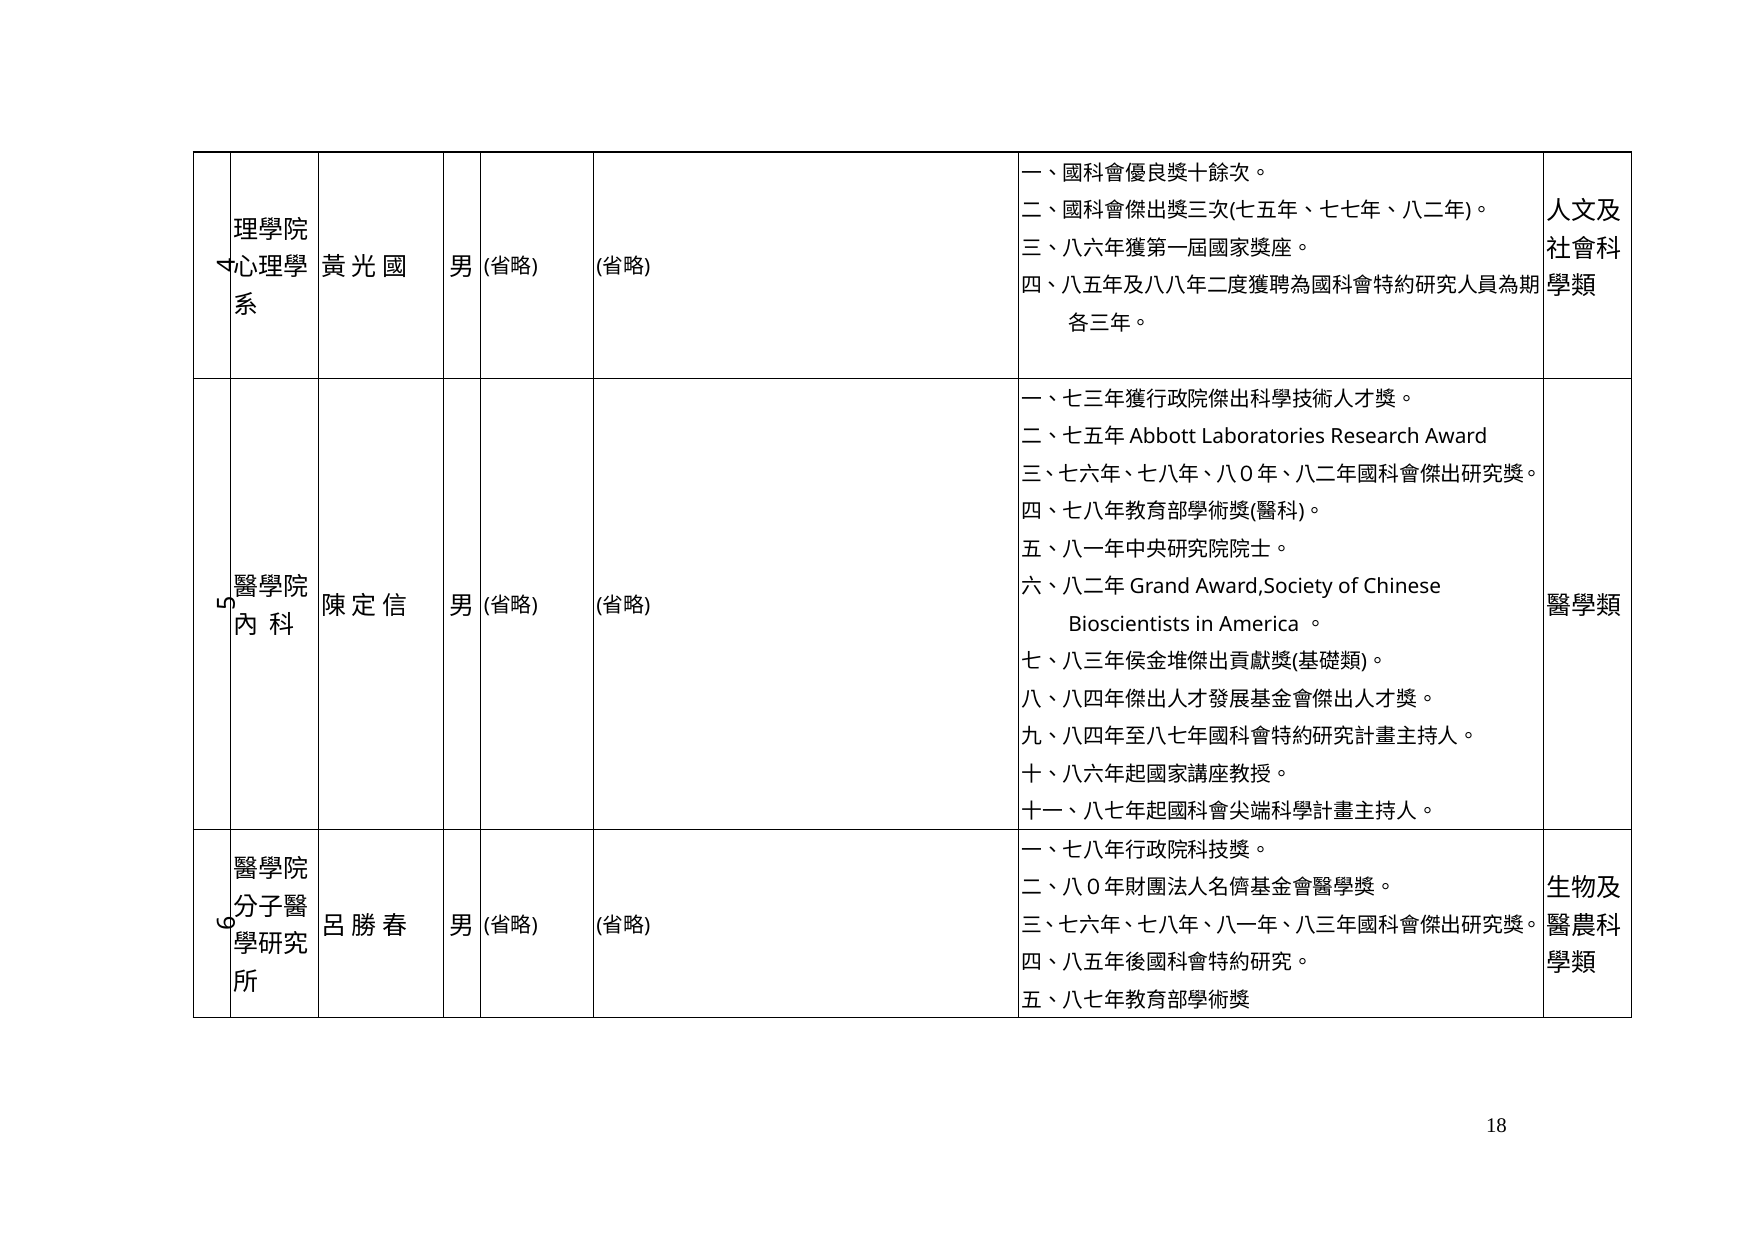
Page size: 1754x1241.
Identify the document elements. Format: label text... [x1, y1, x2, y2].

table_cell [115, 829, 193, 1017]
table_cell 呂 勝 春 [319, 830, 443, 1017]
table_cell (省略) [481, 830, 593, 1017]
table_cell 醫學類 [1544, 379, 1631, 828]
table_cell 男 [444, 379, 480, 828]
table_cell 一、七三年獲行政院傑出科學技術人才獎。 二、七五年Abbott Laboratories Research Award 三、七六年、七八年、八０年、八二年國科會傑出研究獎。 四、七八年教育部學術獎(醫科)。 五、八一年中央研究院院士。 六、八二年Grand Award,Society of Chinese Bioscientists in America 。 七、八三年侯金堆傑出貢獻獎(基礎類)。 八、八四年傑出人才發展基金會傑出人才獎。 九、八四年至八七年國科會特約研究計畫主持人。 十、八六年起國家講座教授。 十一、八七年起國科會尖端科學計畫主持人。 [1019, 379, 1543, 828]
table_cell (省略) [594, 153, 1018, 377]
table_cell 6 [194, 830, 230, 1017]
table_cell 人文及社會科學類 [1544, 153, 1631, 377]
table_cell (省略) [481, 153, 593, 377]
table_cell [115, 151, 193, 377]
table_cell 4 [194, 153, 230, 377]
table_cell 理學院心理學系 [231, 153, 318, 377]
table_cell 生物及醫農科學類 [1544, 830, 1631, 1017]
table_cell 男 [444, 830, 480, 1017]
table_cell 陳 定 信 [319, 379, 443, 828]
table_cell (省略) [481, 379, 593, 828]
table_cell 一、國科會優良獎十餘次。 二、國科會傑出獎三次(七五年、七七年、八二年)。 三、八六年獲第一屆國家獎座。 四、八五年及八八年二度獲聘為國科會特約研究人員為期各三年。 [1019, 153, 1543, 377]
table_cell (省略) [594, 830, 1018, 1017]
table_cell 醫學院內 科 [231, 379, 318, 828]
table_cell 一、七八年行政院科技獎。 二、八０年財團法人名儕基金會醫學獎。 三、七六年、七八年、八一年、八三年國科會傑出研究獎。 四、八五年後國科會特約研究。 五、八七年教育部學術獎 [1019, 830, 1543, 1017]
table_cell 5 [194, 379, 230, 828]
table_cell (省略) [594, 379, 1018, 828]
table_cell 黃 光 國 [319, 153, 443, 377]
table_cell [115, 378, 193, 828]
table_cell 醫學院分子醫學研究所 [231, 830, 318, 1017]
table_cell 男 [444, 153, 480, 377]
